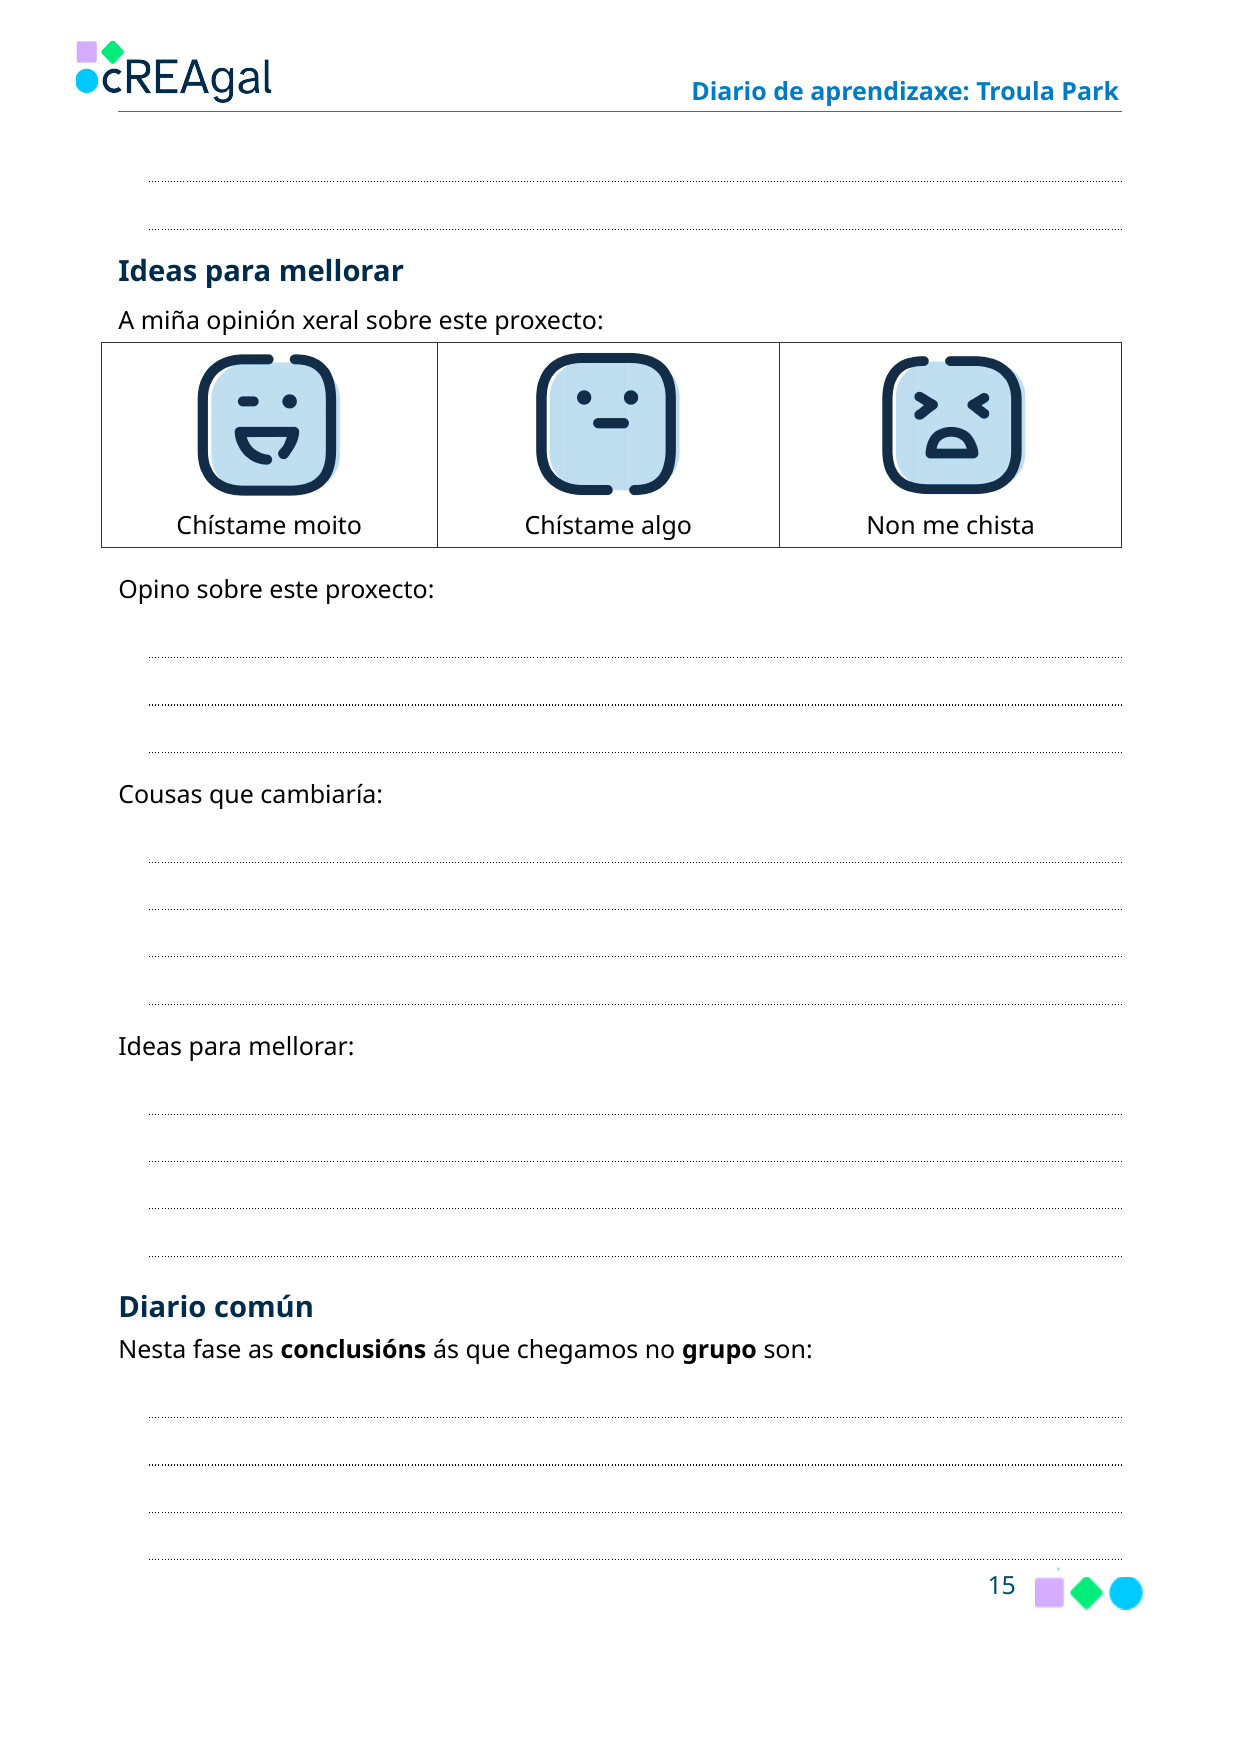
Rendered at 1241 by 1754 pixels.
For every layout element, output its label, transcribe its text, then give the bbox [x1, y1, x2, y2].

picture [192, 348, 346, 502]
text Opino sobre este proxecto: [118, 572, 1122, 606]
table_cell [148, 658, 1122, 706]
table_header [780, 343, 1121, 502]
table_header [148, 816, 1122, 863]
text Cousas que cambiaría: [118, 776, 1122, 811]
table_cell [148, 1210, 1122, 1257]
table_cell Non me chista [780, 502, 1121, 547]
text A miña opinión xeral sobre este proxecto: [118, 302, 1122, 337]
table_cell [148, 706, 1122, 753]
table_cell [148, 910, 1122, 957]
picture [1129, 1595, 1143, 1610]
table_cell [148, 1418, 1122, 1466]
table_cell [148, 863, 1122, 910]
table_cell [148, 1115, 1122, 1162]
picture [75, 41, 272, 103]
subtitle Ideas para mellorar [118, 250, 1122, 290]
text Nesta fase as conclusións ás que chegamos no grupo son: [118, 1332, 1122, 1366]
picture [1134, 1577, 1143, 1590]
table_cell Chístame algo [438, 502, 779, 547]
table_cell [148, 1513, 1122, 1560]
table_header [148, 1371, 1122, 1418]
table_header [102, 343, 437, 502]
picture [873, 348, 1028, 502]
picture [531, 348, 685, 502]
table_header [438, 343, 779, 502]
subtitle Diario común [118, 1286, 1122, 1326]
table_cell Chístame moito [102, 502, 437, 547]
table_cell [148, 1162, 1122, 1209]
text Ideas para mellorar: [118, 1028, 1122, 1062]
table_cell [148, 183, 1122, 230]
table_cell [148, 135, 1122, 182]
table_header [148, 611, 1122, 658]
table_cell [148, 958, 1122, 1005]
table_cell [148, 1466, 1122, 1513]
table_header [148, 1068, 1122, 1115]
picture [1035, 1577, 1123, 1610]
